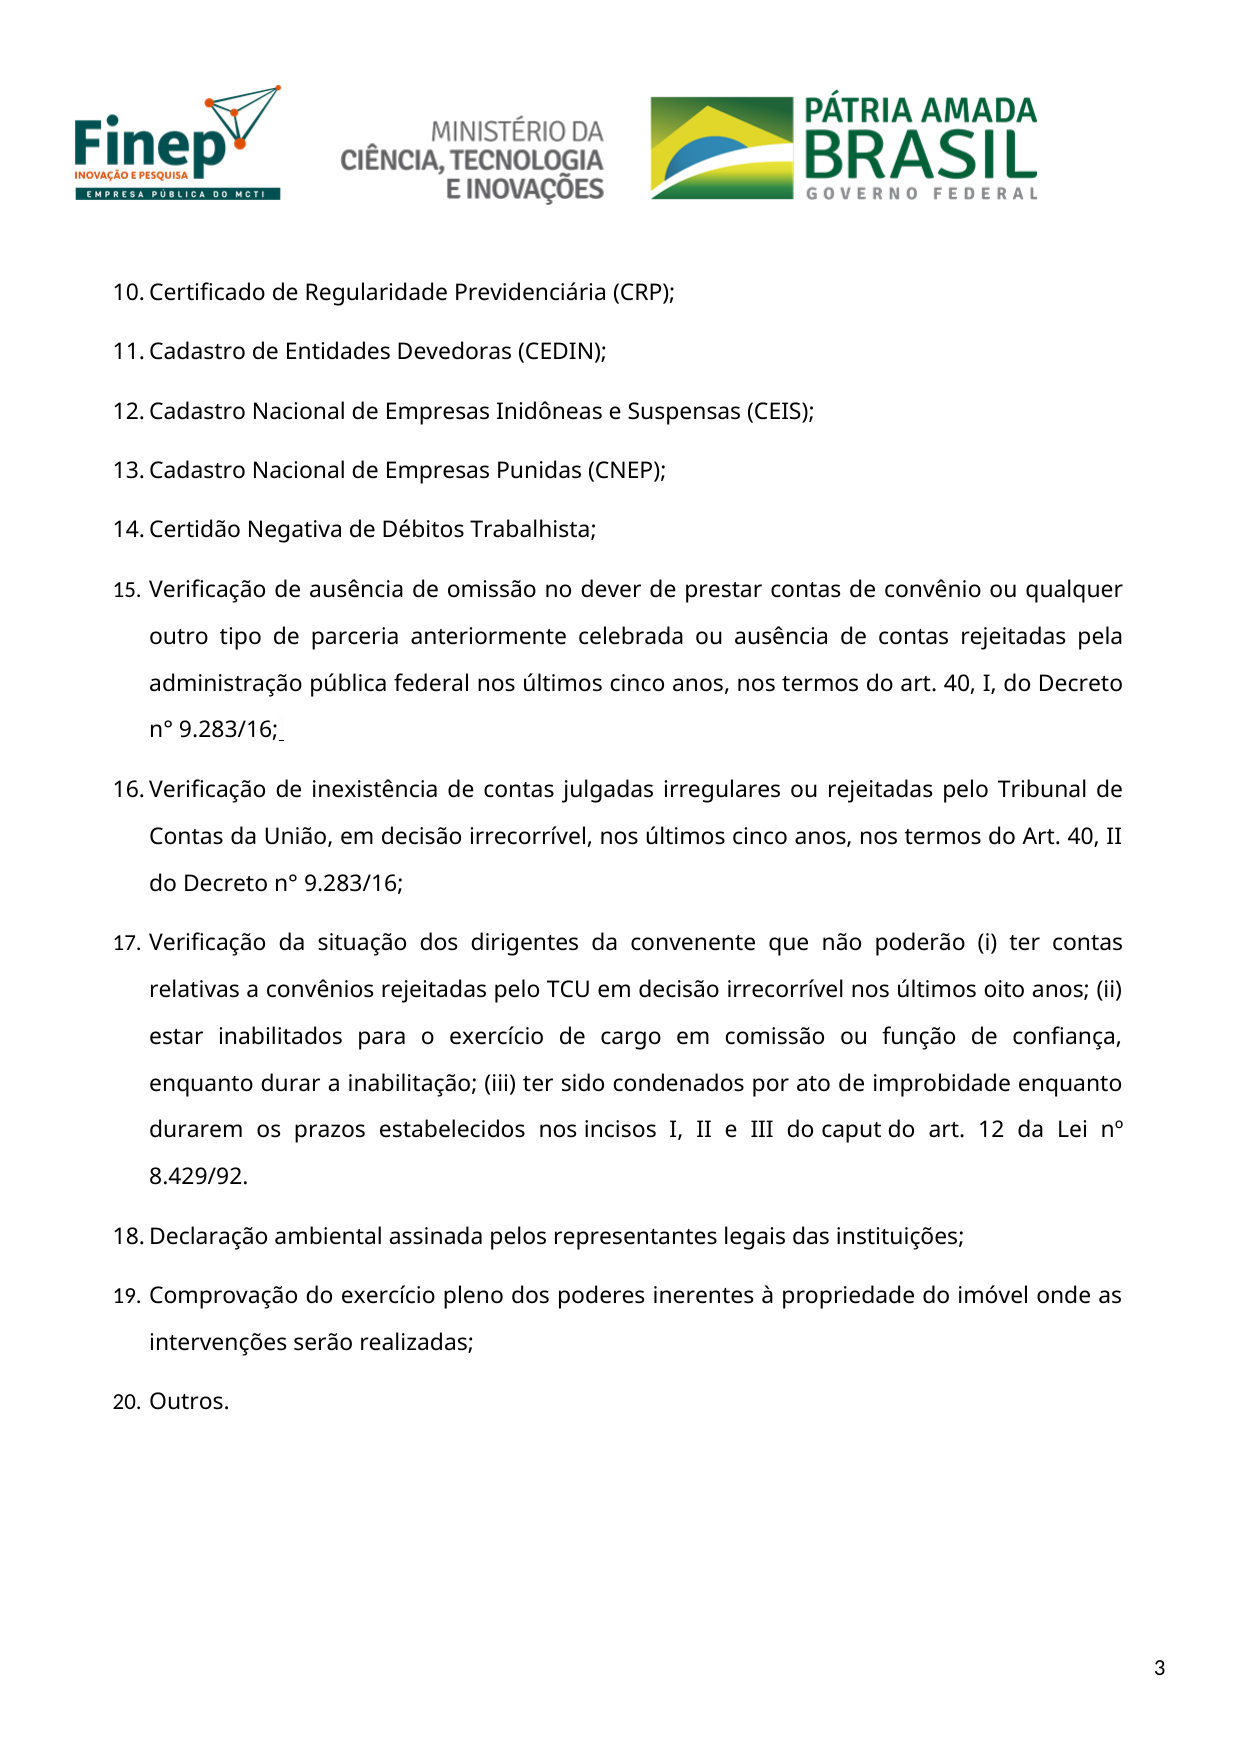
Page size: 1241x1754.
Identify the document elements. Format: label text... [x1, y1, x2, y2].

list Certificado de Regularidade Previdenciária (CRP); [112, 276, 1124, 307]
list Verificação da situação dos dirigentes da convenente que não poderão (i) ter contas relativas a convênios rejeitadas pelo TCU em decisão irrecorrível nos últimos oito anos; (ii) estar inabilitados para o exercício de cargo em comissão ou função de confiança, enquanto durar a inabilitação; (iii) ter sido condenados por ato de improbidade enquanto durarem os prazos estabelecidos nos incisos I, II e III do caput do art. 12 da Lei nº 8.429/92. [112, 926, 1124, 1192]
list Outros. [112, 1385, 1124, 1417]
list Verificação de ausência de omissão no dever de prestar contas de convênio ou qualquer outro tipo de parceria anteriormente celebrada ou ausência de contas rejeitadas pela administração pública federal nos últimos cinco anos, nos termos do art. 40, I, do Decreto n° 9.283/16; [112, 573, 1124, 745]
list Declaração ambiental assinada pelos representantes legais das instituições; [112, 1220, 1124, 1251]
list Cadastro Nacional de Empresas Inidôneas e Suspensas (CEIS); [112, 395, 1124, 426]
list Cadastro Nacional de Empresas Punidas (CNEP); [112, 454, 1124, 485]
list Comprovação do exercício pleno dos poderes inerentes à propriedade do imóvel onde as intervenções serão realizadas; [112, 1279, 1124, 1357]
list Cadastro de Entidades Devedoras (CEDIN); [112, 335, 1124, 367]
list Verificação de inexistência de contas julgadas irregulares ou rejeitadas pelo Tribunal de Contas da União, em decisão irrecorrível, nos últimos cinco anos, nos termos do Art. 40, II do Decreto n° 9.283/16; [112, 773, 1124, 898]
list Certidão Negativa de Débitos Trabalhista; [112, 513, 1124, 545]
